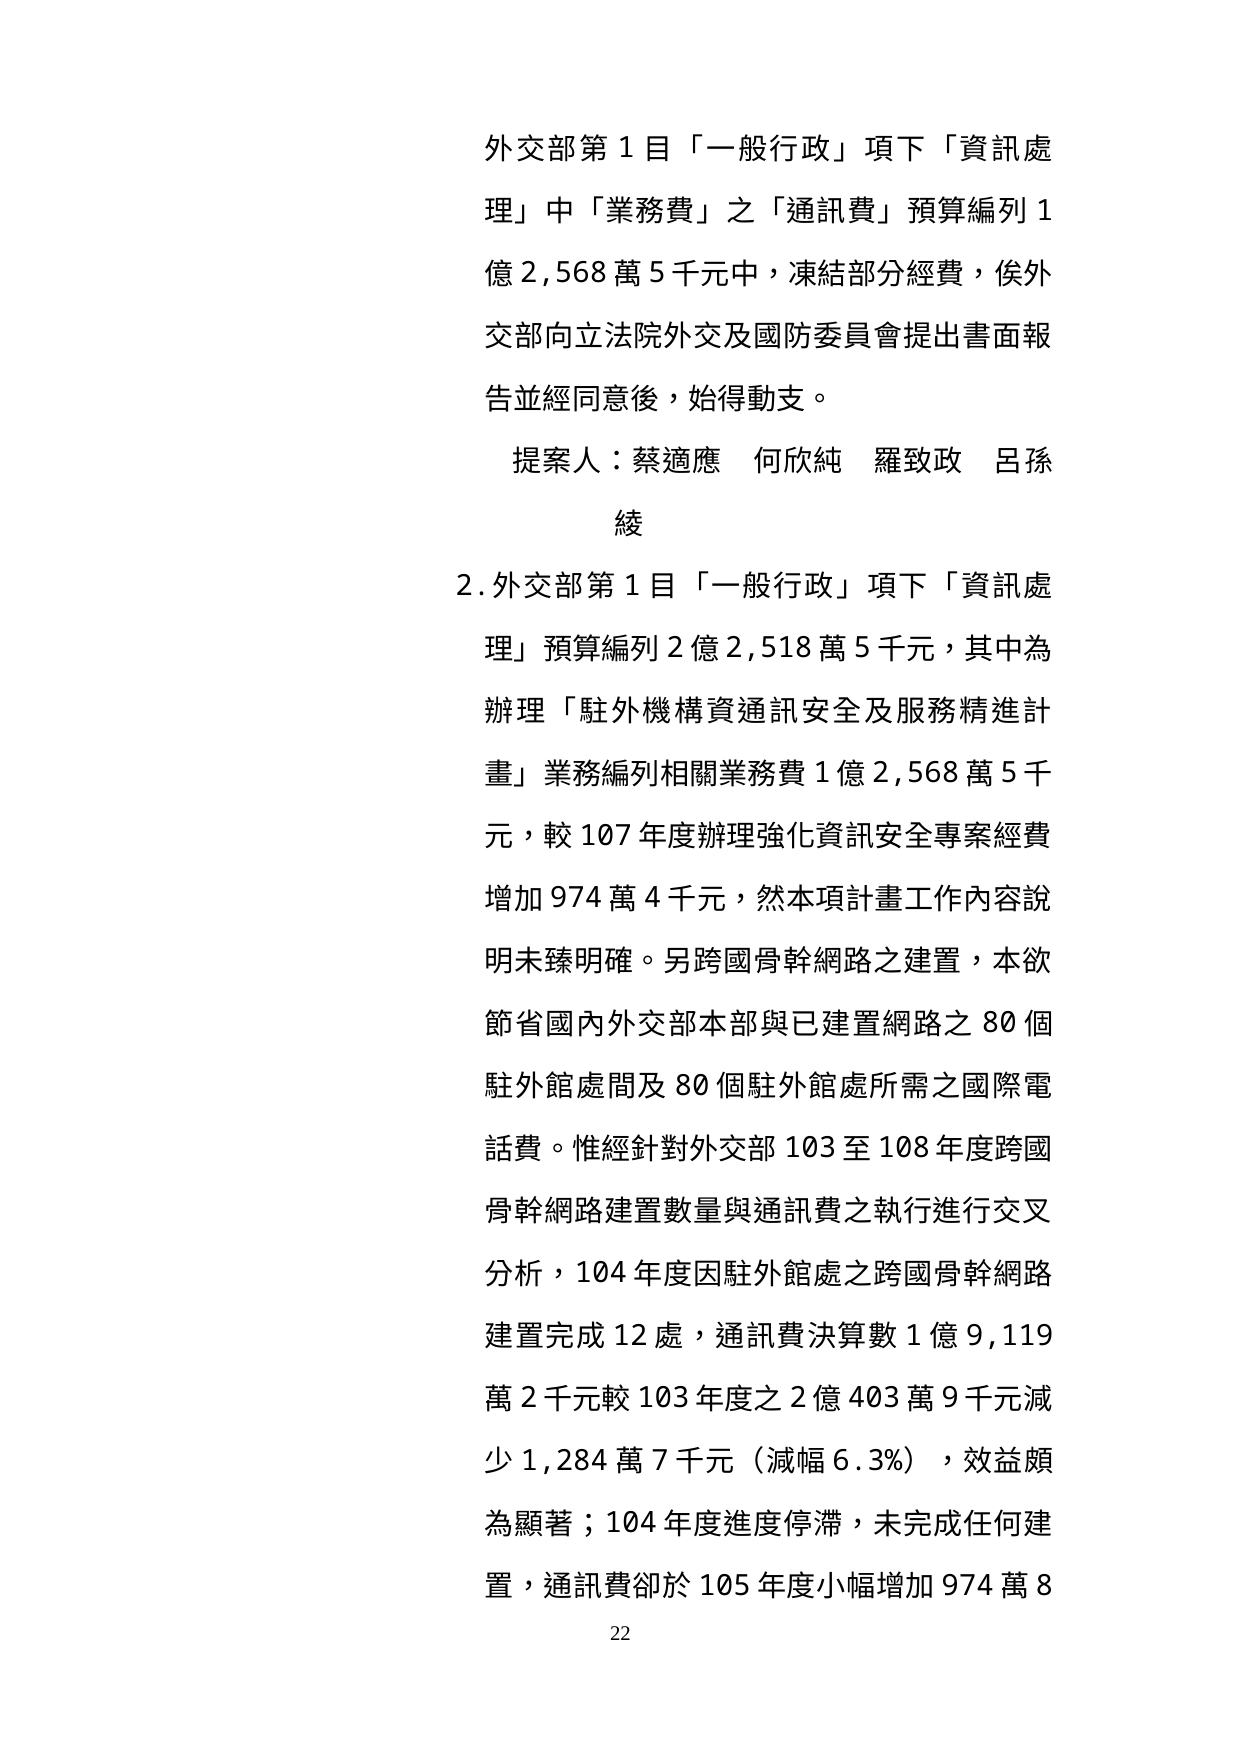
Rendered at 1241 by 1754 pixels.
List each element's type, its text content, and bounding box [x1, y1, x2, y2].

text 1.外交部於101至107年度逐年建置各駐外館處之跨國骨幹網路，截至107年度預計完成80個館處之建置，該網路之建置除能提供相對安全之網路環境外，因於外交部本部與80個駐外館處間形成一大內網，透過網路電話連繫即可節省原需支付之國際電話費，惟經分析外交部103至108年度通訊費預算編列及執行情形，通訊費似未反映跨國骨幹網路建置後所帶來之節約效益，外交部允宜加強運用已建置之網路以降低通訊費，另各年度預算亦宜依實需調整覈實編列。爰針對外交部第1目「一般行政」項下「資訊處理」中「業務費」之「通訊費」預算編列1億2,568萬5千元中，凍結部分經費，俟外交部向立法院外交及國防委員會提出書面報告並經同意後，始得動支。 [455, 105, 1053, 417]
text 提案人：蔡適應 何欣純 羅致政 呂孫綾 [512, 417, 1053, 542]
text 2.外交部第1目「一般行政」項下「資訊處理」預算編列2億2,518萬5千元，其中為辦理「駐外機構資通訊安全及服務精進計畫」業務編列相關業務費1億2,568萬5千元，較107年度辦理強化資訊安全專案經費增加974萬4千元，然本項計畫工作內容說明未臻明確。另跨國骨幹網路之建置，本欲節省國內外交部本部與已建置網路之80個駐外館處間及80個駐外館處所需之國際電話費。惟經針對外交部103至108年度跨國骨幹網路建置數量與通訊費之執行進行交叉分析，104年度因駐外館處之跨國骨幹網路建置完成12處，通訊費決算數1億9,119萬2千元較103年度之2億403萬9千元減少1,284萬7千元（減幅6.3%），效益頗為顯著；104年度進度停滯，未完成任何建置，通訊費卻於105年度小幅增加974萬8千元（增幅5.1%）至2億0,094萬元；嗣105年度雖完成22處跨國骨幹網路之建置，惟106年度通訊費卻僅減少27萬1千元（減幅0.13%），通訊費自104年度起似未反映跨國骨幹網路建置應有之通訊費節省效益。爰針對外交部第1目「一般行政」項下「資訊處理」中「業務費」之「通訊費」預算編列1億2,568萬5千元中，凍結部分經費，俟外交部向立法院外交及國防委員會提出書面報告並經同意後，始得動支。 [455, 542, 1053, 1605]
